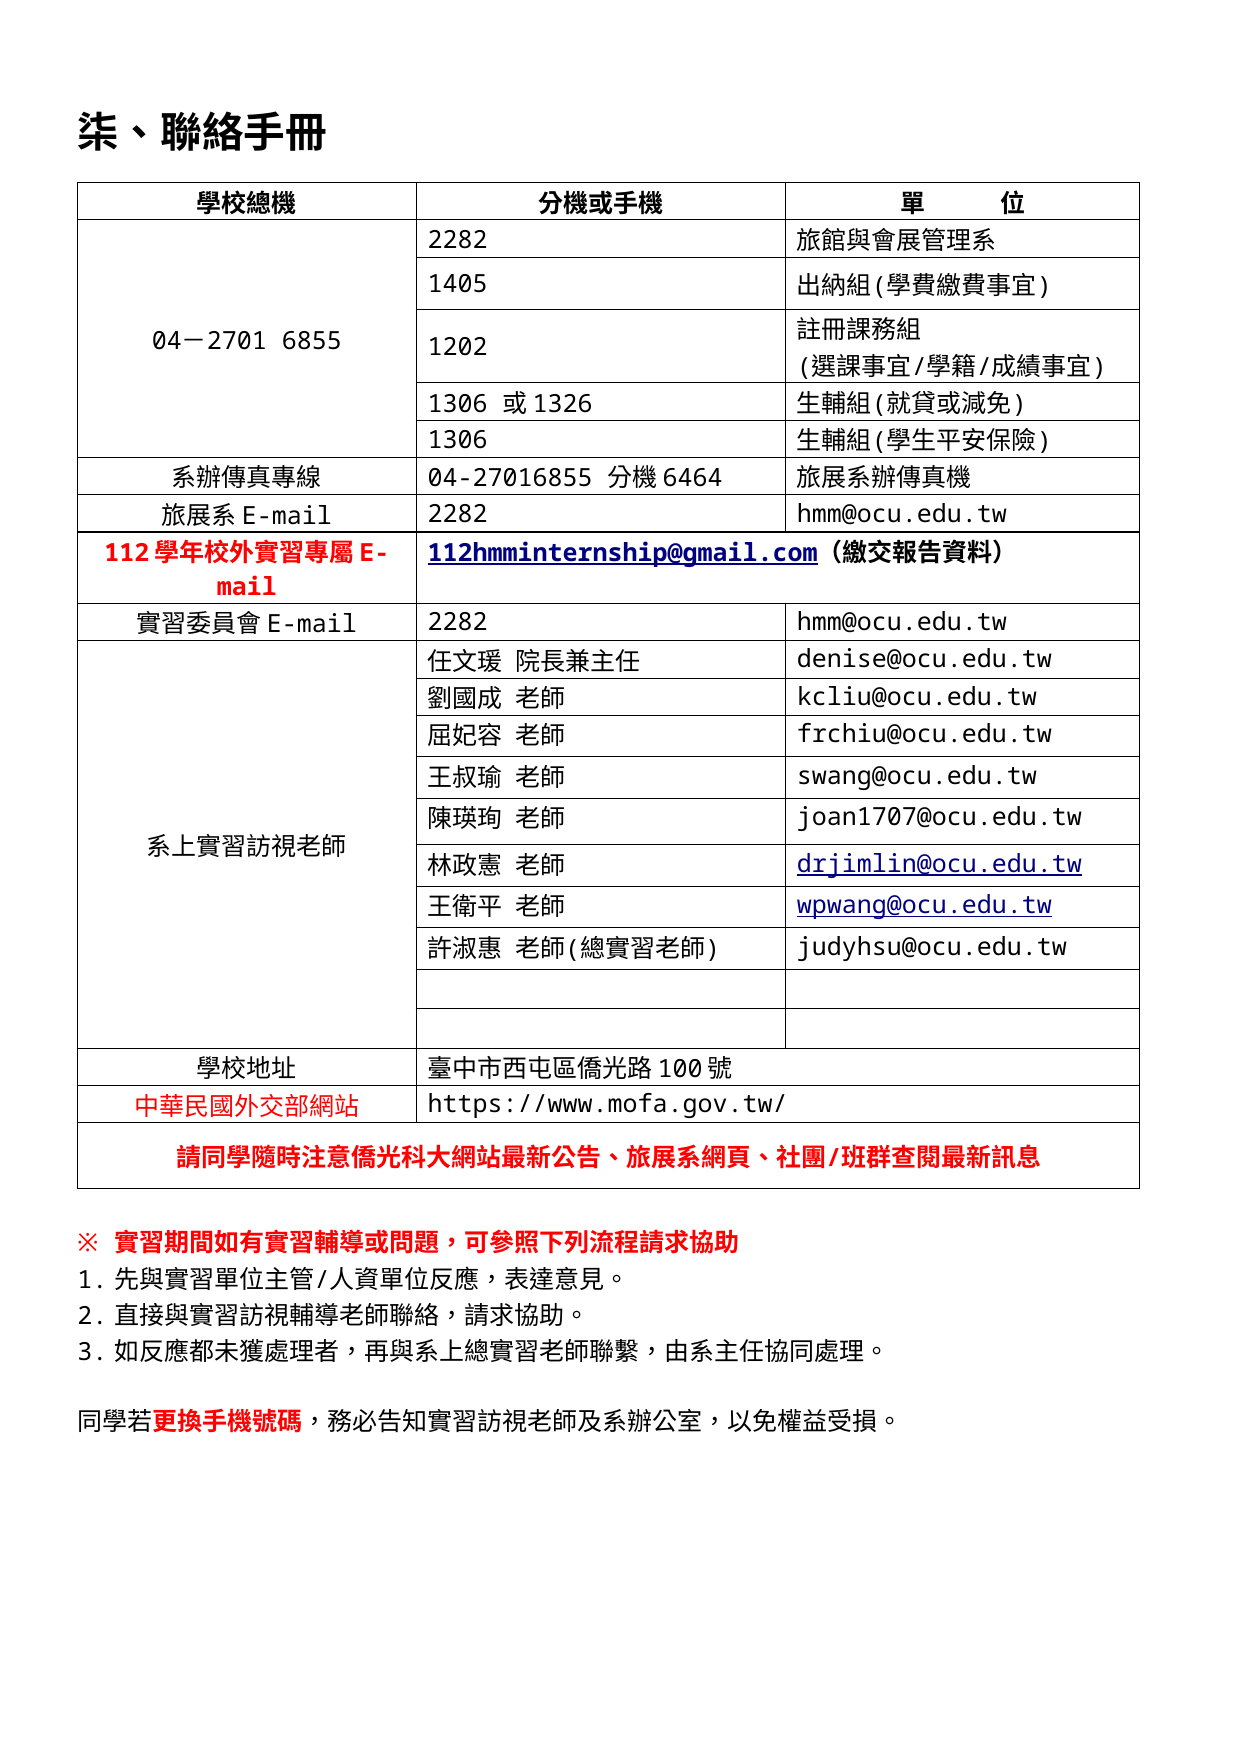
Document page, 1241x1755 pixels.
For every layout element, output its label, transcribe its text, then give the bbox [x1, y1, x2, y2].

table_cell 臺中市西屯區僑光路100號 [417, 1049, 1139, 1085]
table_cell 112hmminternship@gmail.com（繳交報告資料） [417, 533, 1139, 603]
table_cell 04-27016855 分機6464 [417, 458, 785, 494]
table_cell 旅館與會展管理系 [786, 220, 1139, 257]
table_cell 旅展系E-mail [78, 495, 416, 531]
table_cell 2282 [417, 604, 785, 640]
table_cell 林政憲 老師 [417, 845, 785, 886]
text 柒、聯絡手冊 [77, 99, 1163, 159]
table_cell 學校地址 [78, 1049, 416, 1085]
table_cell hmm@ocu.edu.tw [786, 495, 1139, 531]
table_cell 112學年校外實習專屬E-mail [78, 533, 416, 603]
table_cell judyhsu@ocu.edu.tw [786, 928, 1139, 969]
table_cell 註冊課務組 (選課事宜/學籍/成績事宜) [786, 310, 1139, 382]
table_cell 生輔組(就貸或減免) [786, 383, 1139, 419]
table_cell 1306 [417, 421, 785, 457]
table_cell 任文瑗 院長兼主任 [417, 641, 785, 677]
table_cell 系辦傳真專線 [78, 458, 416, 494]
table_cell 劉國成 老師 [417, 679, 785, 715]
table_cell [786, 1009, 1139, 1048]
table_header 學校總機 [78, 183, 416, 219]
table_cell wpwang@ocu.edu.tw [786, 887, 1139, 927]
table_cell 1306 或1326 [417, 383, 785, 419]
table_cell 實習委員會E-mail [78, 604, 416, 640]
table_cell 請同學隨時注意僑光科大網站最新公告、旅展系網頁、社團/班群查閱最新訊息 [78, 1123, 1139, 1188]
table_cell 屈妃容 老師 [417, 716, 785, 756]
table_cell [786, 970, 1139, 1008]
list 先與實習單位主管/人資單位反應，表達意見。 [77, 1259, 1163, 1295]
table_cell frchiu@ocu.edu.tw [786, 716, 1139, 756]
table_cell kcliu@ocu.edu.tw [786, 679, 1139, 715]
table_cell 1202 [417, 310, 785, 382]
list 如反應都未獲處理者，再與系上總實習老師聯繫，由系主任協同處理。 [77, 1332, 1163, 1368]
table_cell drjimlin@ocu.edu.tw [786, 845, 1139, 886]
table_cell joan1707@ocu.edu.tw [786, 799, 1139, 844]
table_cell 王衛平 老師 [417, 887, 785, 927]
table_cell hmm@ocu.edu.tw [786, 604, 1139, 640]
table_cell 王叔瑜 老師 [417, 757, 785, 798]
table_cell 1405 [417, 258, 785, 309]
table_cell 系上實習訪視老師 [78, 641, 416, 1048]
table_cell [417, 1009, 785, 1048]
table_cell 中華民國外交部網站 [78, 1086, 416, 1122]
table_cell denise@ocu.edu.tw [786, 641, 1139, 677]
table_cell 出納組(學費繳費事宜) [786, 258, 1139, 309]
list 實習期間如有實習輔導或問題，可參照下列流程請求協助 [77, 1223, 1163, 1259]
table_cell https://www.mofa.gov.tw/ [417, 1086, 1139, 1122]
text 同學若更換手機號碼，務必告知實習訪視老師及系辦公室，以免權益受損。 [77, 1402, 1163, 1438]
table_header 分機或手機 [417, 183, 785, 219]
table_cell 許淑惠 老師(總實習老師) [417, 928, 785, 969]
table_cell 陳瑛珣 老師 [417, 799, 785, 844]
table_cell 生輔組(學生平安保險) [786, 421, 1139, 457]
table_cell 04－2701 6855 [78, 220, 416, 457]
table_cell [417, 970, 785, 1008]
table_header 單 位 [786, 183, 1139, 219]
table_cell swang@ocu.edu.tw [786, 757, 1139, 798]
list 直接與實習訪視輔導老師聯絡，請求協助。 [77, 1295, 1163, 1332]
table_cell 2282 [417, 495, 785, 531]
table_cell 2282 [417, 220, 785, 257]
table_cell 旅展系辦傳真機 [786, 458, 1139, 494]
